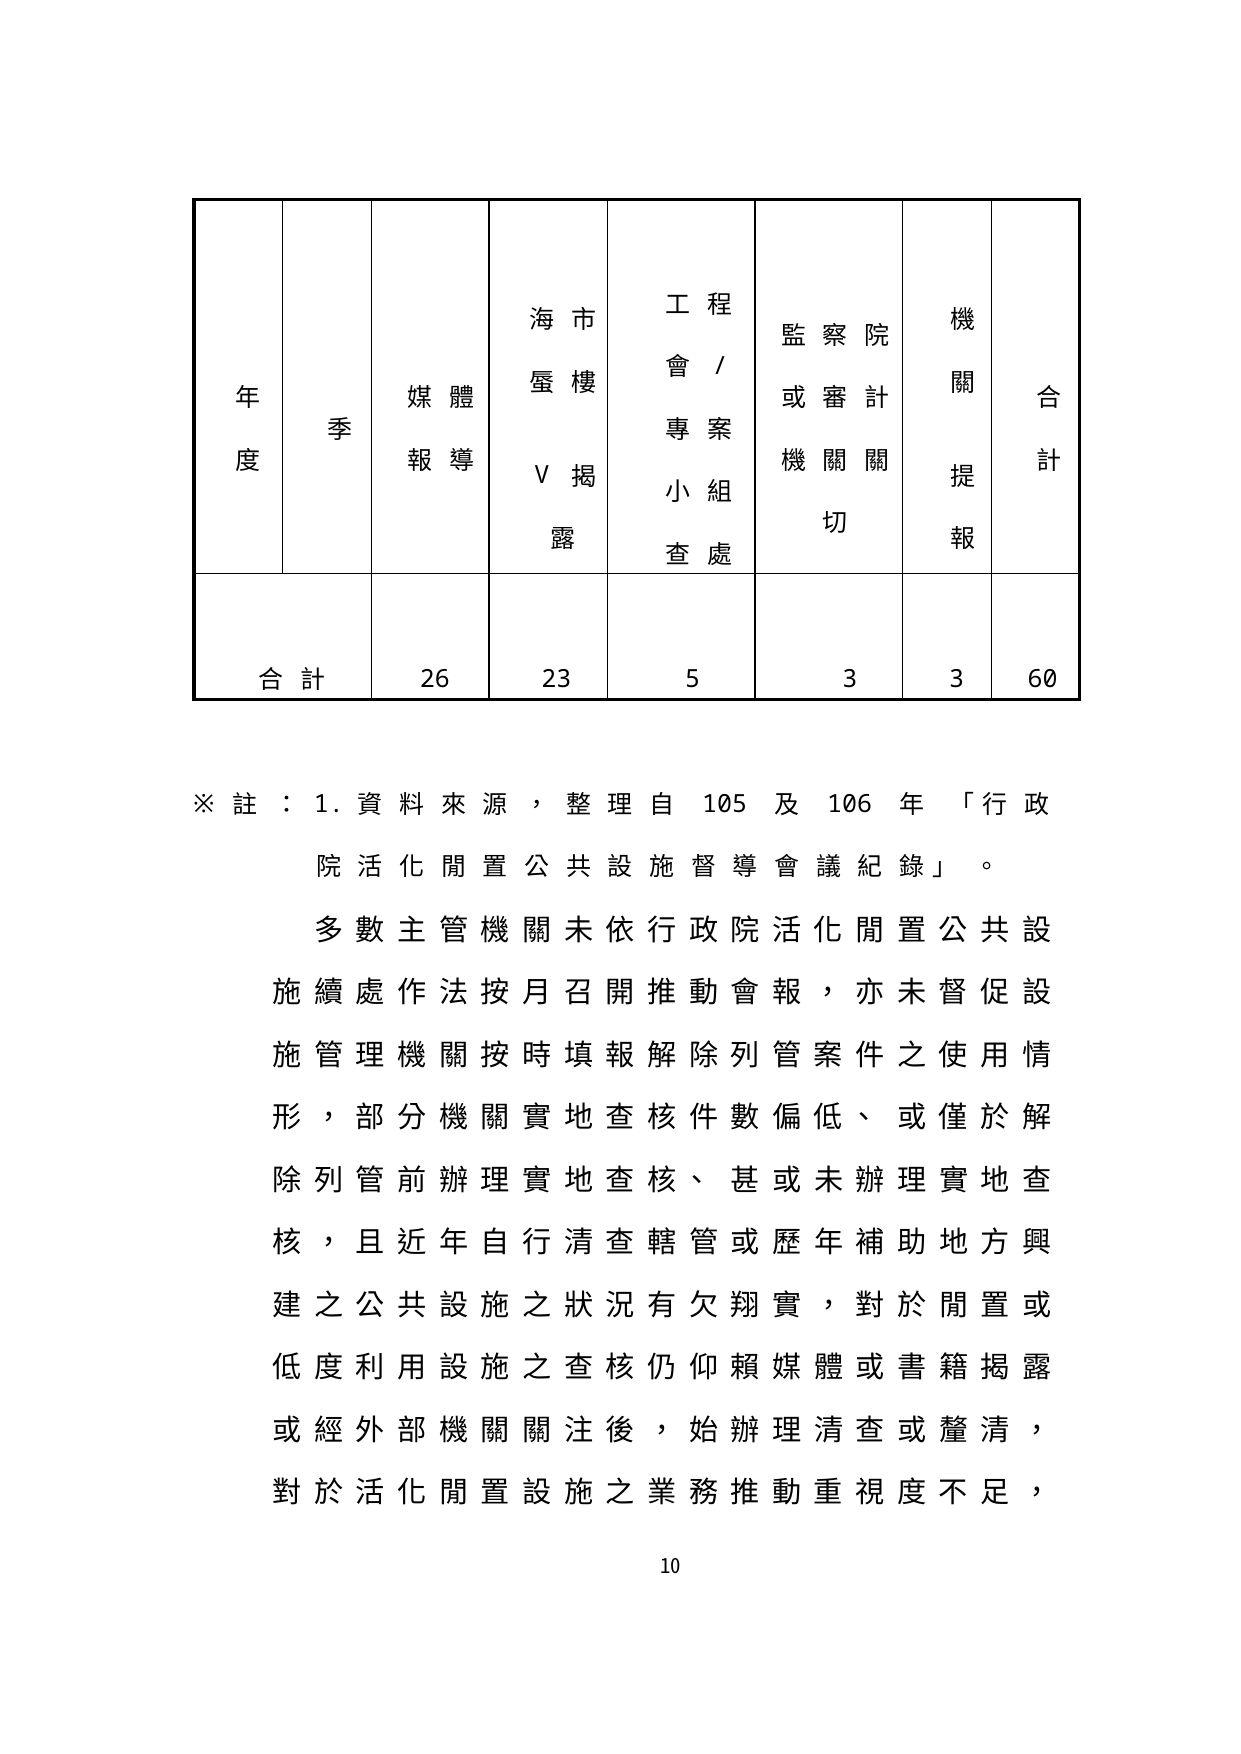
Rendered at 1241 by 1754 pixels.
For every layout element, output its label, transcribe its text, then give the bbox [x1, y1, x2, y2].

table_cell 合計 [196, 574, 371, 698]
table_header 工程會/專案小組查處 [608, 201, 754, 573]
table_cell 60 [992, 574, 1078, 698]
table_cell 5 [608, 574, 754, 698]
table_header 機關 提報 [903, 201, 991, 573]
text 多數主管機關未依行政院活化閒置公共設施續處作法按月召開推動會報，亦未督促設施管理機關按時填報解除列管案件之使用情形，部分機關實地查核件數偏低、或僅於解除列管前辦理實地查核、甚或未辦理實地查核，且近年自行清查轄管或歷年補助地方興建之公共設施之狀況有欠翔實，對於閒置或低度利用設施之查核仍仰賴媒體或書籍揭露或經外部機關關注後，始辦理清查或釐清，對於活化閒置設施之業務推動重視度不足， [242, 886, 1058, 1511]
table_header 監察院或審計機關關切 [756, 201, 902, 573]
table_header 海市蜃樓 V揭露 [490, 201, 607, 573]
text ※註：1.資料來源，整理自105及106年「行政院活化閒置公共設施督導會議紀錄」。 [183, 761, 1058, 886]
table_header 季 [283, 201, 371, 573]
table_cell 23 [490, 574, 607, 698]
table_header 年度 [196, 201, 282, 573]
table_header 媒體報導 [372, 201, 488, 573]
table_cell 3 [903, 574, 991, 698]
table_header 合計 [992, 201, 1078, 573]
table_cell 26 [372, 574, 488, 698]
table_cell 3 [756, 574, 902, 698]
